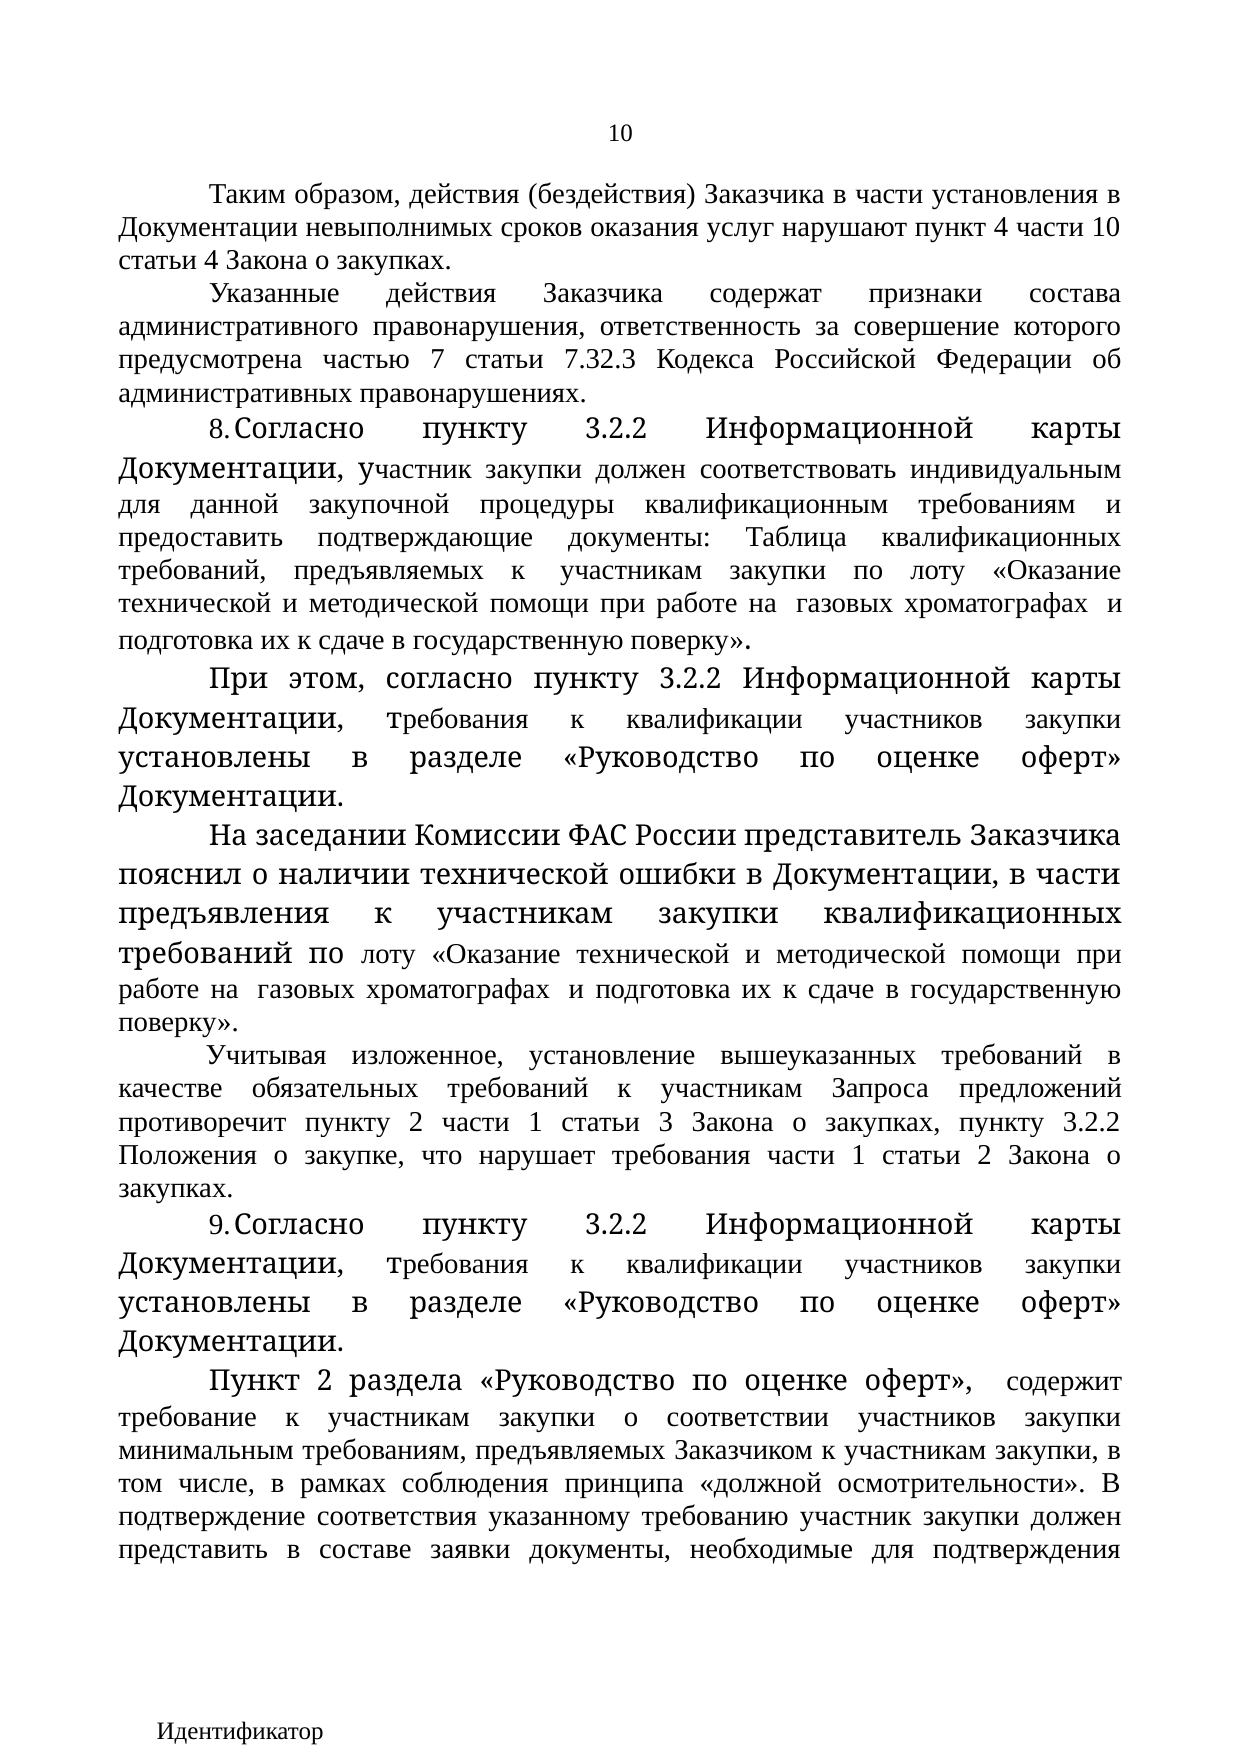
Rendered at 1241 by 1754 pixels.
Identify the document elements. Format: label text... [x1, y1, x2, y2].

text На заседании Комиссии ФАС России представитель Заказчика пояснил о наличии технической ошибки в Документации, в части предъявления к участникам закупки квалификационных требований по лоту «Оказание технической и методической помощи при работе на газовых хроматографах и подготовка их к сдаче в государственную поверку». [118, 815, 1122, 1038]
text При этом, согласно пункту 3.2.2 Информационной карты Документации, требования к квалификации участников закупки установлены в разделе «Руководство по оценке оферт» Документации. [118, 658, 1122, 815]
text Указанные действия Заказчика содержат признаки состава административного правонарушения, ответственность за совершение которого предусмотрена частью 7 статьи 7.32.3 Кодекса Российской Федерации об административных правонарушениях. [118, 276, 1122, 408]
text Учитывая изложенное, установление вышеуказанных требований в качестве обязательных требований к участникам Запроса предложений противоречит пункту 2 части 1 статьи 3 Закона о закупках, пункту 3.2.2 Положения о закупке, что нарушает требования части 1 статьи 2 Закона о закупках. [118, 1038, 1122, 1203]
list Согласно пункту 3.2.2 Информационной карты Документации, участник закупки должен соответствовать индивидуальным для данной закупочной процедуры квалификационным требованиям и предоставить подтверждающие документы: Таблица квалификационных требований, предъявляемых к участникам закупки по лоту «Оказание технической и методической помощи при работе на газовых хроматографах и подготовка их к сдаче в государственную поверку». [118, 408, 1122, 658]
text Таким образом, действия (бездействия) Заказчика в части установления в Документации невыполнимых сроков оказания услуг нарушают пункт 4 части 10 статьи 4 Закона о закупках. [118, 176, 1122, 276]
list Согласно пункту 3.2.2 Информационной карты Документации, требования к квалификации участников закупки установлены в разделе «Руководство по оценке оферт» Документации. [118, 1203, 1122, 1360]
text Пункт 2 раздела «Руководство по оценке оферт», содержит требование к участникам закупки о соответствии участников закупки минимальным требованиям, предъявляемых Заказчиком к участникам закупки, в том числе, в рамках соблюдения принципа «должной осмотрительности». В подтверждение соответствия указанному требованию участник закупки должен представить в составе заявки документы, необходимые для подтверждения [118, 1360, 1122, 1565]
